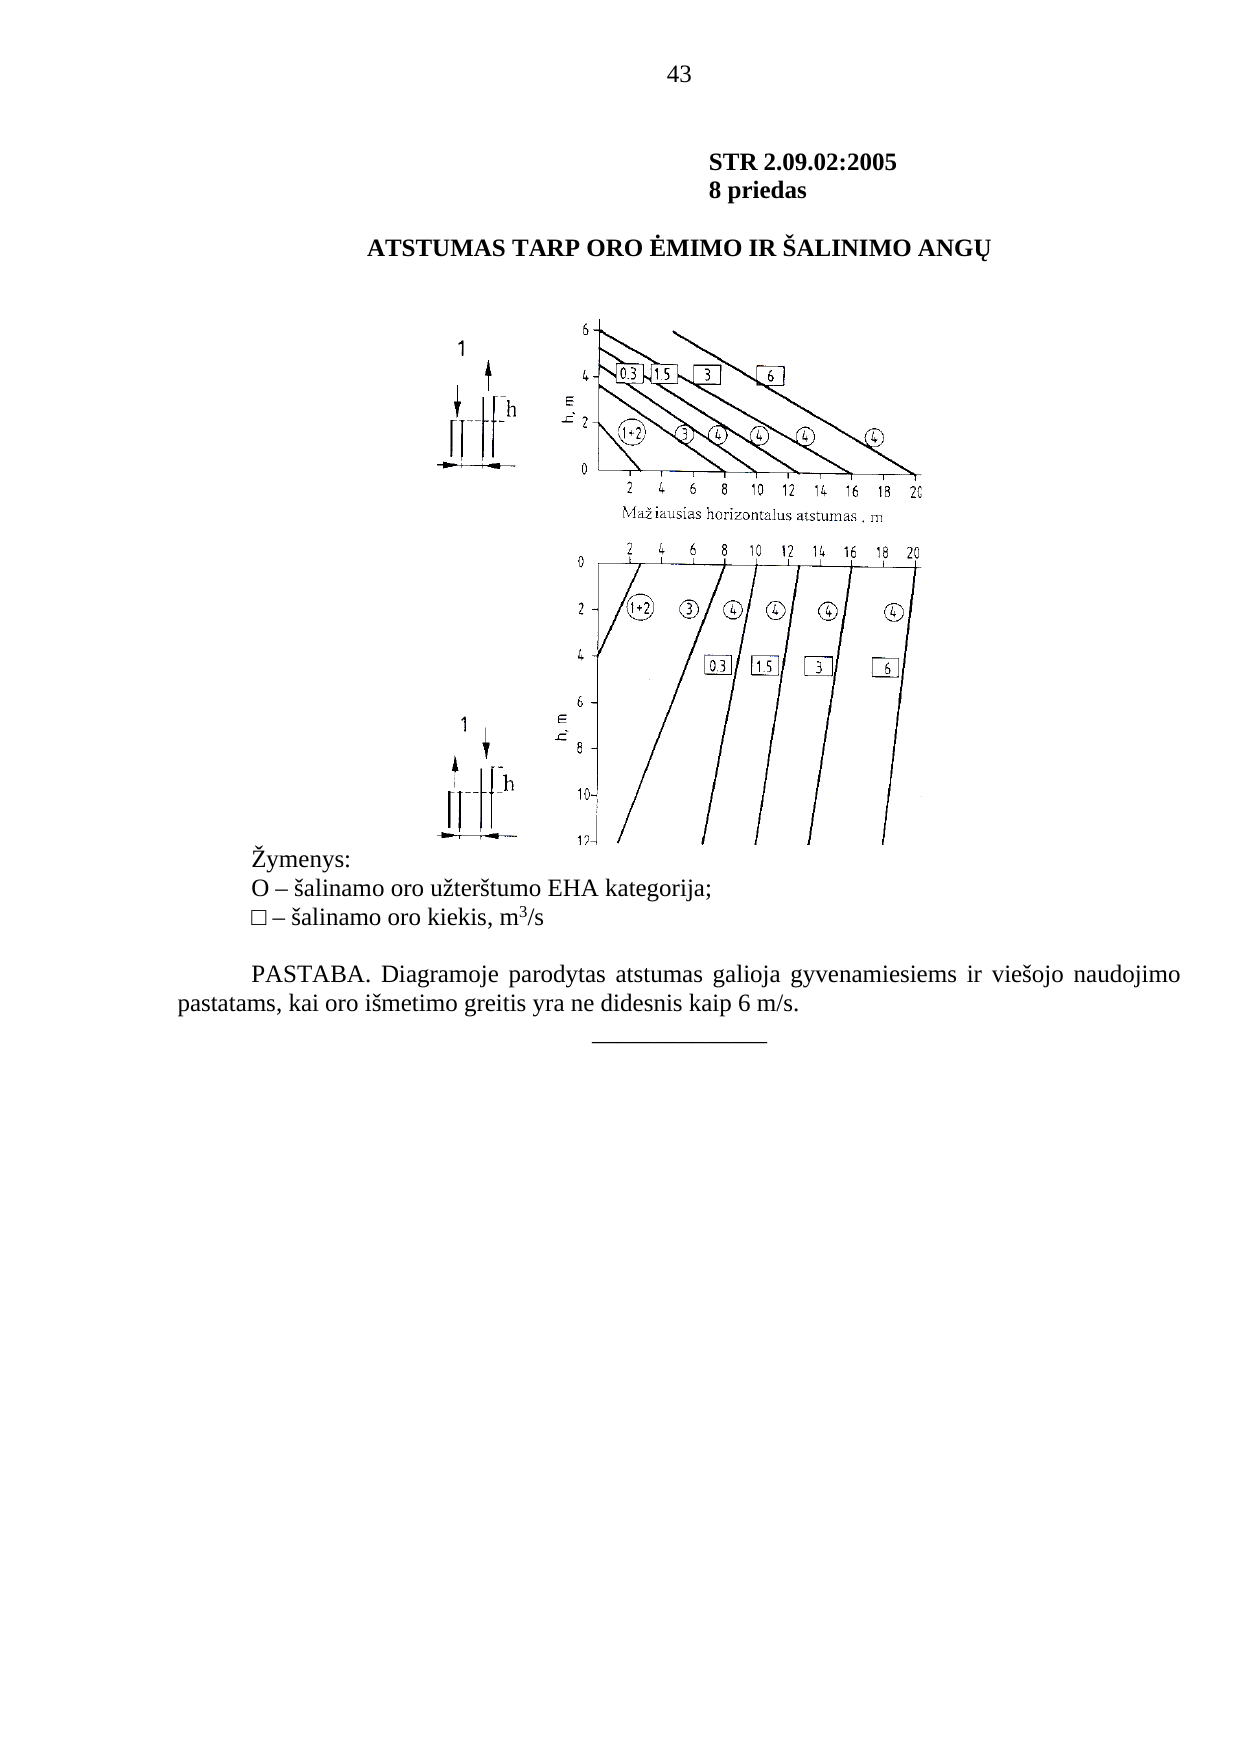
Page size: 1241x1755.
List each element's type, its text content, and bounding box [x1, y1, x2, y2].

text ATSTUMAS TARP ORO ĖMIMO IR ŠALINIMO ANGŲ [177, 233, 1181, 262]
text PASTABA. Diagramoje parodytas atstumas galioja gyvenamiesiems ir viešojo naudojimo pastatams, kai oro išmetimo greitis yra ne didesnis kaip 6 m/s. [177, 959, 1181, 1017]
text O – šalinamo oro užterštumo EHA kategorija; [177, 873, 1181, 902]
text Žymenys: [177, 844, 1181, 873]
text STR 2.09.02:2005 [177, 147, 1181, 176]
text ______________ [177, 1017, 1181, 1046]
text □ – šalinamo oro kiekis, m3/s [177, 902, 1181, 931]
text 8 priedas [177, 176, 1181, 204]
